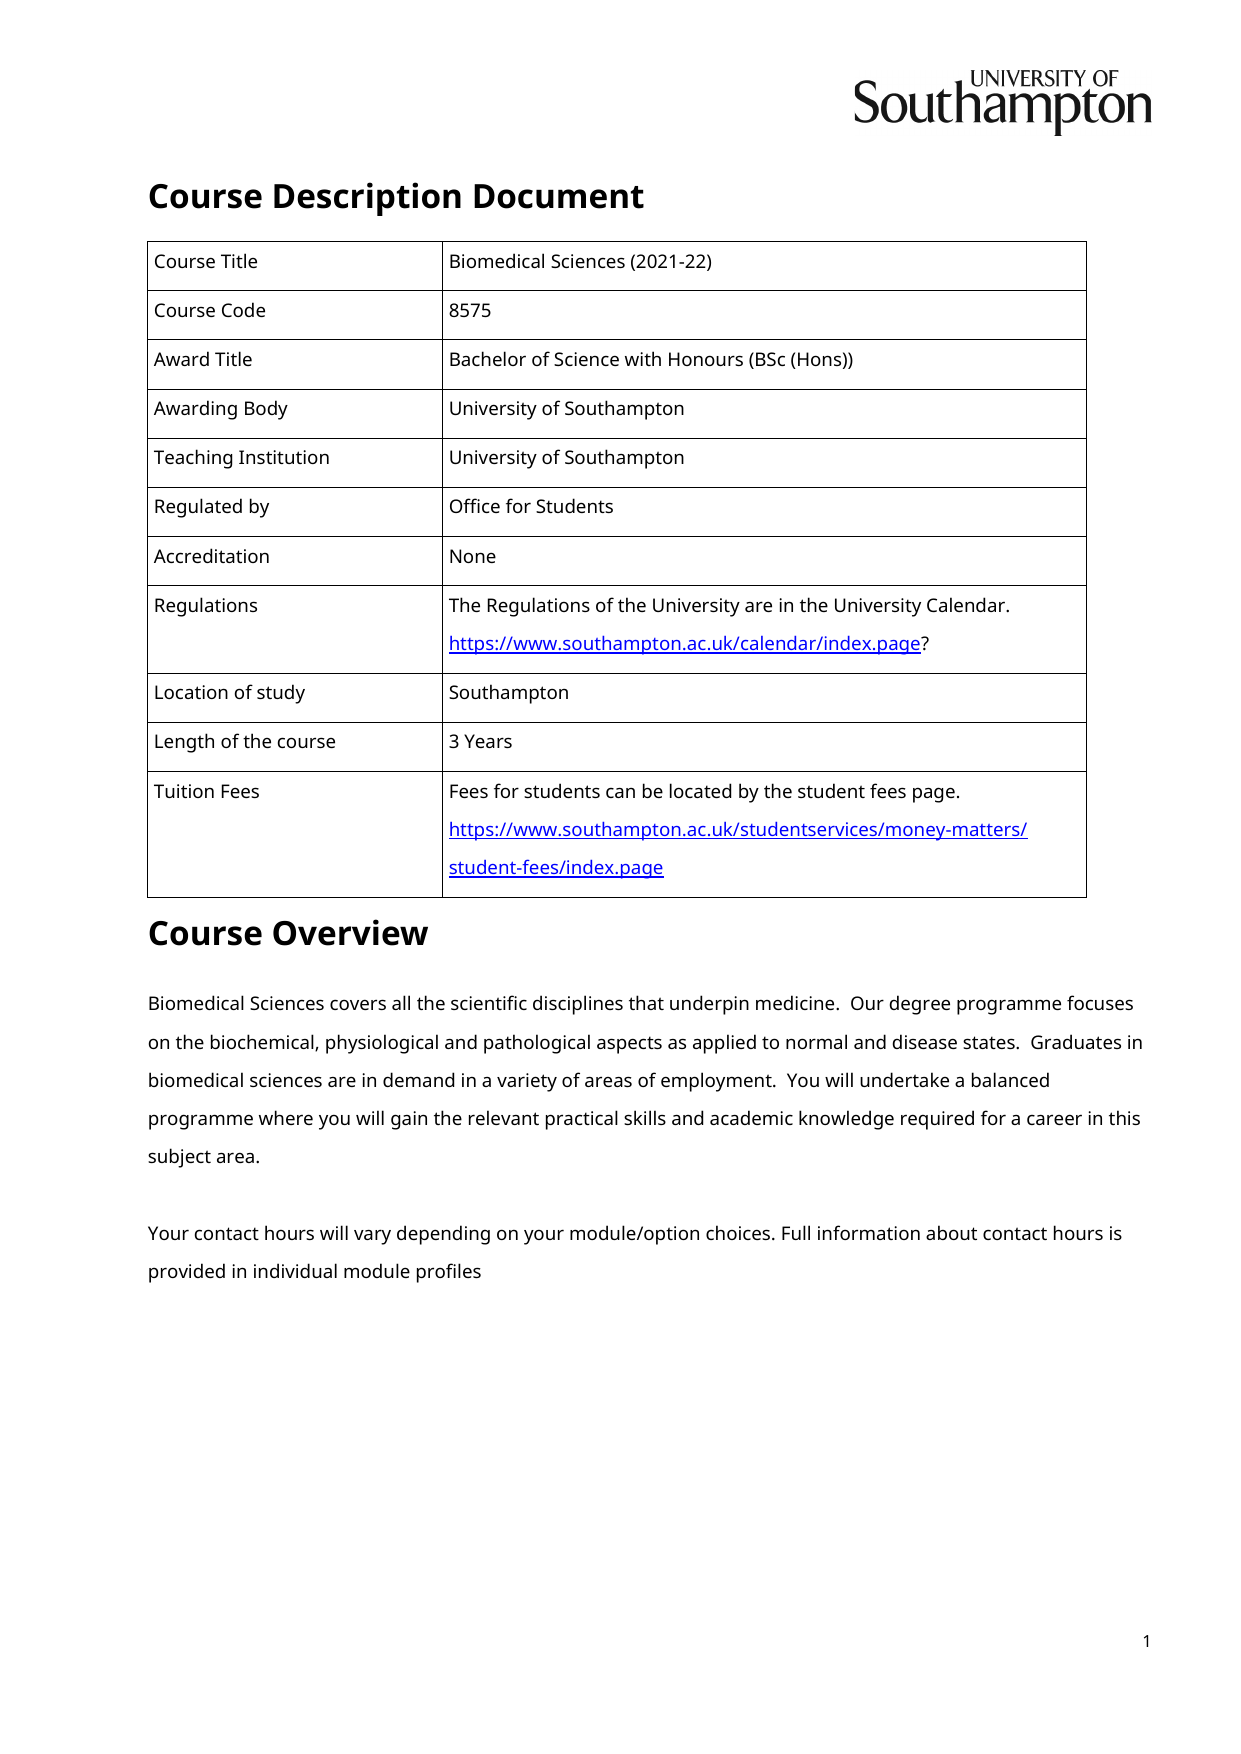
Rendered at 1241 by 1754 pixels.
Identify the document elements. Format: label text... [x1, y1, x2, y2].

table_cell Award Title [148, 340, 442, 388]
table_cell Course Code [148, 291, 442, 339]
table_cell Regulations [148, 586, 442, 673]
table_cell Length of the course [148, 723, 442, 771]
table_header Biomedical Sciences (2021-22) [443, 242, 1086, 290]
table_cell Accreditation [148, 537, 442, 585]
subtitle Course Description Document [148, 173, 1152, 218]
table_cell Regulated by [148, 488, 442, 536]
table_cell The Regulations of the University are in the University Calendar. https://www.southampton.ac.uk/calendar/index.page? [443, 586, 1086, 673]
table_cell Awarding Body [148, 390, 442, 438]
table_cell None [443, 537, 1086, 585]
table_cell University of Southampton [443, 439, 1086, 487]
table_cell Southampton [443, 674, 1086, 722]
table_cell Bachelor of Science with Honours (BSc (Hons)) [443, 340, 1086, 388]
table_cell Teaching Institution [148, 439, 442, 487]
text Biomedical Sciences covers all the scientific disciplines that underpin medicine. Our degree programme focuses on the biochemical, physiological and pathological aspects as applied to normal and disease states. Graduates in biomedical sciences are in demand in a variety of areas of employment. You will undertake a balanced programme where you will gain the relevant practical skills and academic knowledge required for a career in this subject area. Your contact hours will vary depending on your module/option choices. Full information about contact hours is provided in individual module profiles [148, 991, 1145, 1284]
subtitle Course Overview [148, 910, 1152, 956]
table_header Course Title [148, 242, 442, 290]
table_cell 8575 [443, 291, 1086, 339]
table_cell Fees for students can be located by the student fees page. https://www.southampton.ac.uk/studentservices/money-matters/student-fees/index.page [443, 772, 1086, 897]
table_cell 3 Years [443, 723, 1086, 771]
table_cell Office for Students [443, 488, 1086, 536]
table_cell Location of study [148, 674, 442, 722]
table_cell University of Southampton [443, 390, 1086, 438]
table_cell Tuition Fees [148, 772, 442, 897]
